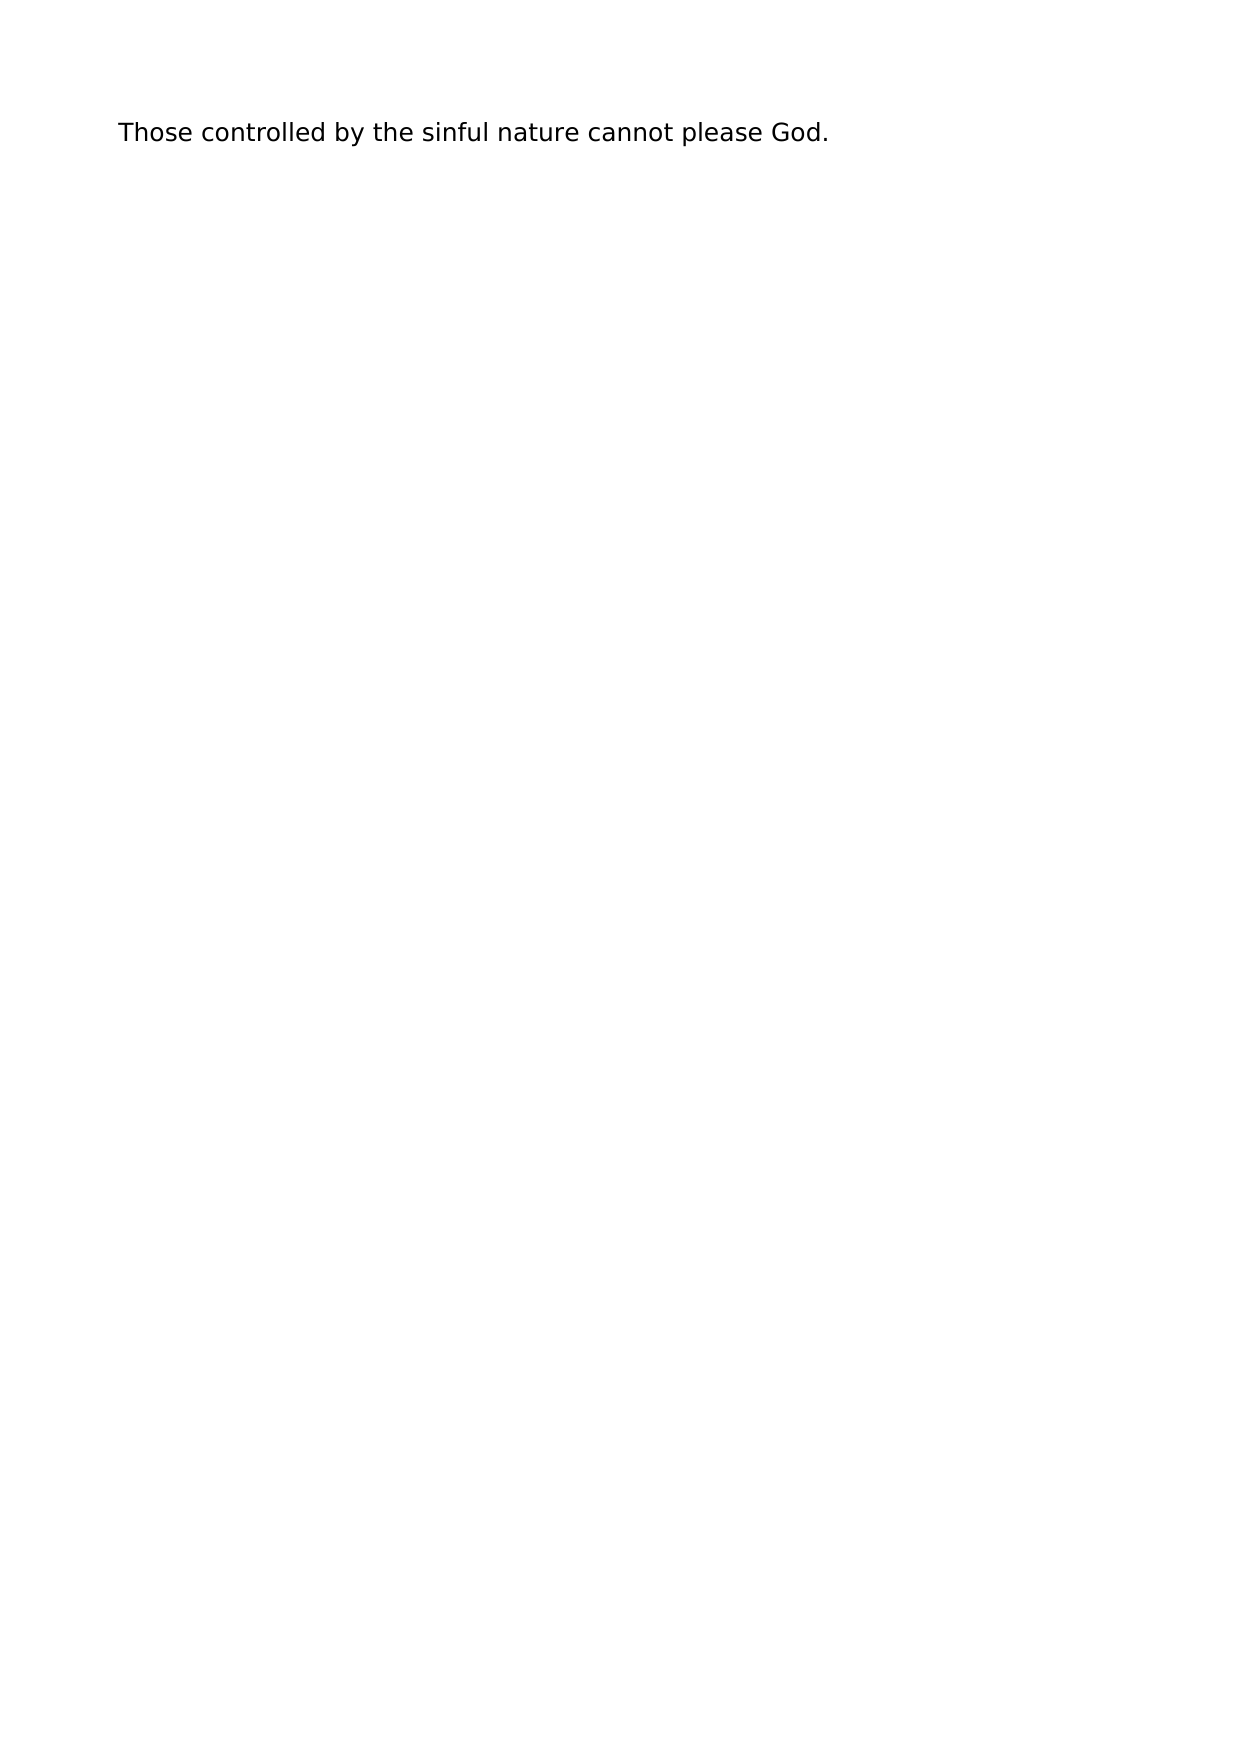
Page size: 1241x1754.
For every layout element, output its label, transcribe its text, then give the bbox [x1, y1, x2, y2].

text Those controlled by the sinful nature cannot please God. [118, 118, 1122, 147]
